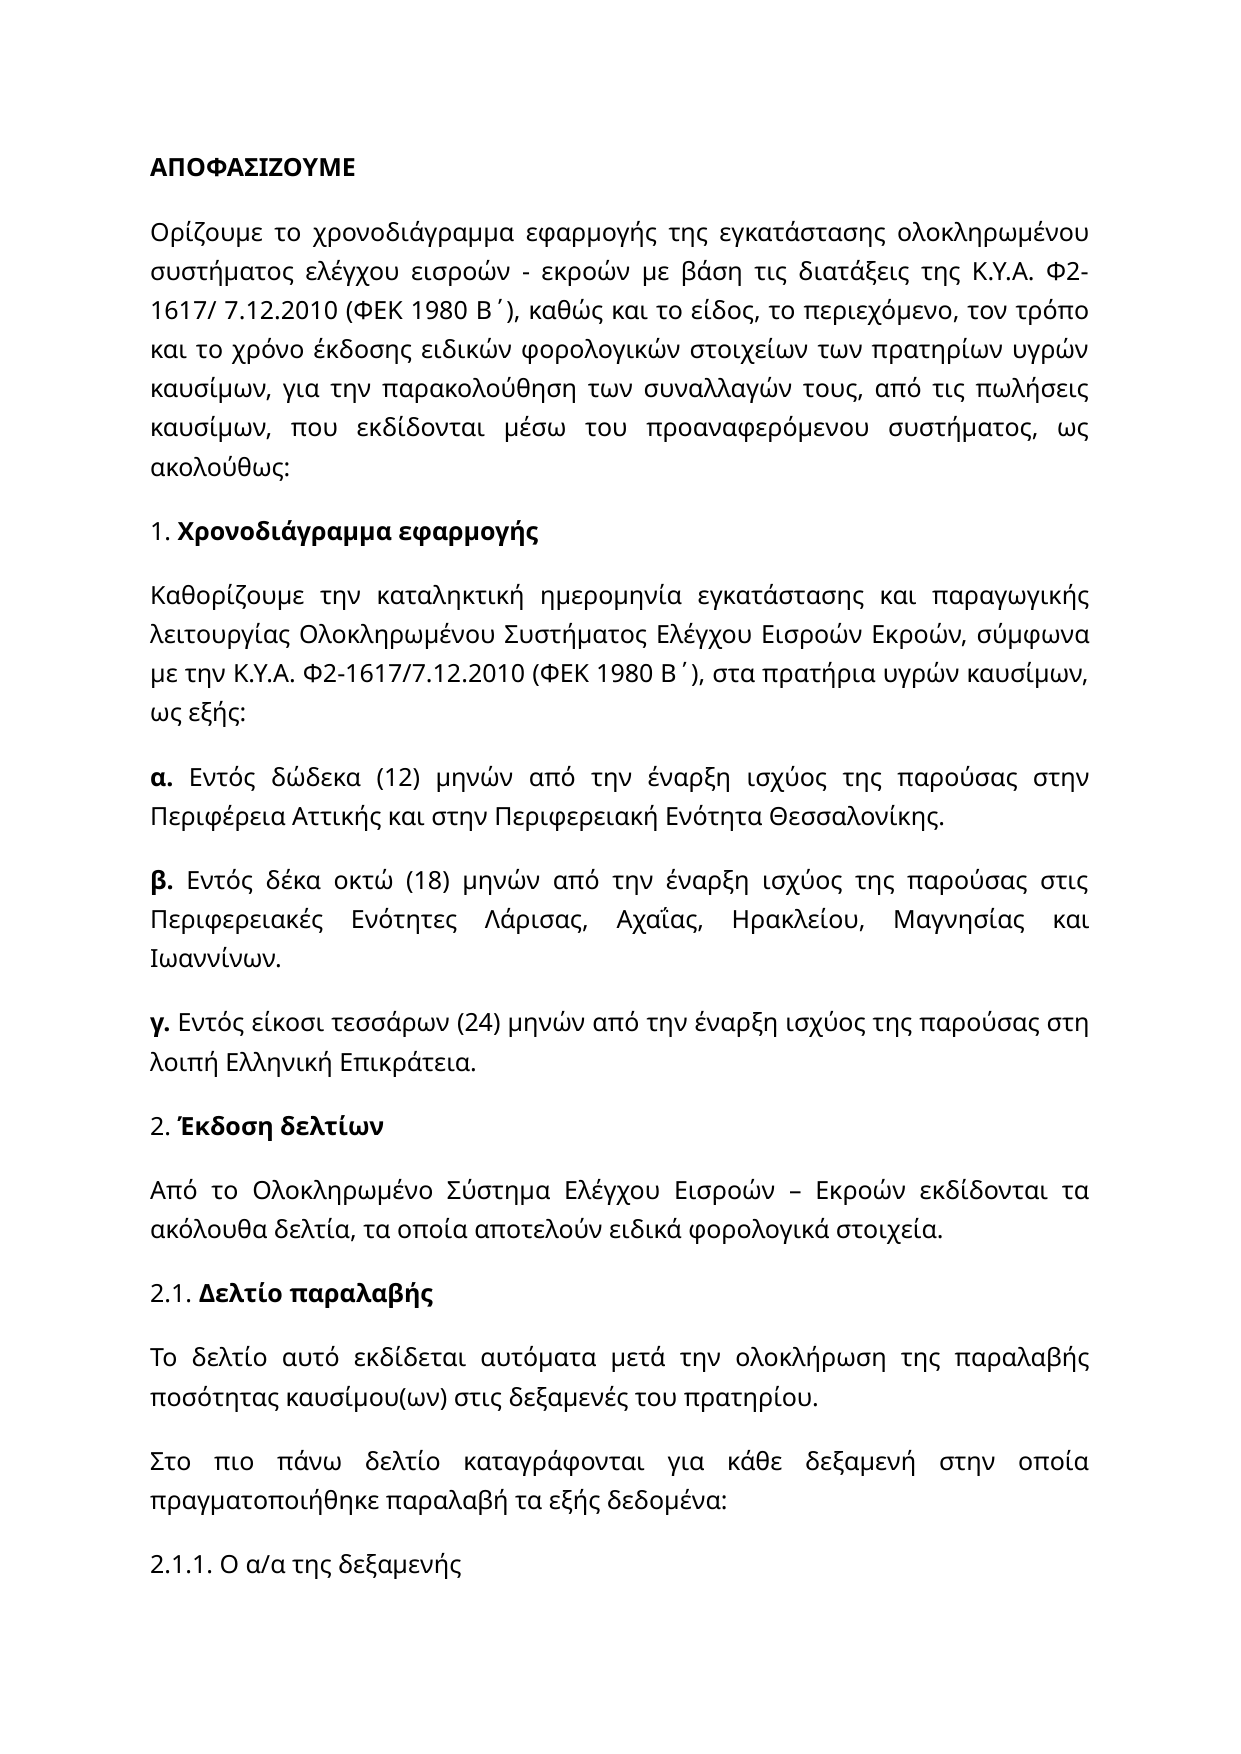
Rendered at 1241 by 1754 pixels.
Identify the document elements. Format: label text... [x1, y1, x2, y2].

text Στο πιο πάνω δελτίο καταγράφονται για κάθε δεξαμενή στην οποία πραγματοποιήθηκε παραλαβή τα εξής δεδομένα: [150, 1443, 1090, 1517]
text 2. Έκδοση δελτίων [150, 1108, 1090, 1142]
text Ορίζουμε το χρονοδιάγραμμα εφαρμογής της εγκατάστασης ολοκληρωμένου συστήματος ελέγχου εισροών - εκροών με βάση τις διατάξεις της Κ.Υ.Α. Φ2-1617/ 7.12.2010 (ΦΕΚ 1980 Β΄), καθώς και το είδος, το περιεχόμενο, τον τρόπο και το χρόνο έκδοσης ειδικών φορολογικών στοιχείων των πρατηρίων υγρών καυσίμων, για την παρακολούθηση των συναλλαγών τους, από τις πωλήσεις καυσίμων, που εκδίδονται μέσω του προαναφερόμενου συστήματος, ως ακολούθως: [150, 214, 1090, 483]
text Από το Ολοκληρωμένο Σύστημα Ελέγχου Εισροών – Εκροών εκδίδονται τα ακόλουθα δελτία, τα οποία αποτελούν ειδικά φορολογικά στοιχεία. [150, 1172, 1090, 1246]
text Το δελτίο αυτό εκδίδεται αυτόματα μετά την ολοκλήρωση της παραλαβής ποσότητας καυσίμου(ων) στις δεξαμενές του πρατηρίου. [150, 1340, 1090, 1413]
text γ. Εντός είκοσι τεσσάρων (24) μηνών από την έναρξη ισχύος της παρούσας στη λοιπή Ελληνική Επικράτεια. [150, 1005, 1090, 1078]
text α. Εντός δώδεκα (12) μηνών από την έναρξη ισχύος της παρούσας στην Περιφέρεια Αττικής και στην Περιφερειακή Ενότητα Θεσσαλονίκης. [150, 759, 1090, 832]
text β. Εντός δέκα οκτώ (18) μηνών από την έναρξη ισχύος της παρούσας στις Περιφερειακές Ενότητες Λάρισας, Αχαΐας, Ηρακλείου, Μαγνησίας και Ιωαννίνων. [150, 862, 1090, 975]
text 1. Χρονοδιάγραμμα εφαρμογής [150, 513, 1090, 547]
text ΑΠΟΦΑΣΙΖΟΥΜΕ [150, 150, 1090, 184]
text Καθορίζουμε την καταληκτική ημερομηνία εγκατάστασης και παραγωγικής λειτουργίας Ολοκληρωμένου Συστήματος Ελέγχου Εισροών Εκροών, σύμφωνα με την Κ.Υ.Α. Φ2-1617/7.12.2010 (ΦΕΚ 1980 Β΄), στα πρατήρια υγρών καυσίμων, ως εξής: [150, 577, 1090, 729]
text 2.1.1. Ο α/α της δεξαμενής [150, 1547, 1090, 1581]
text 2.1. Δελτίο παραλαβής [150, 1276, 1090, 1310]
